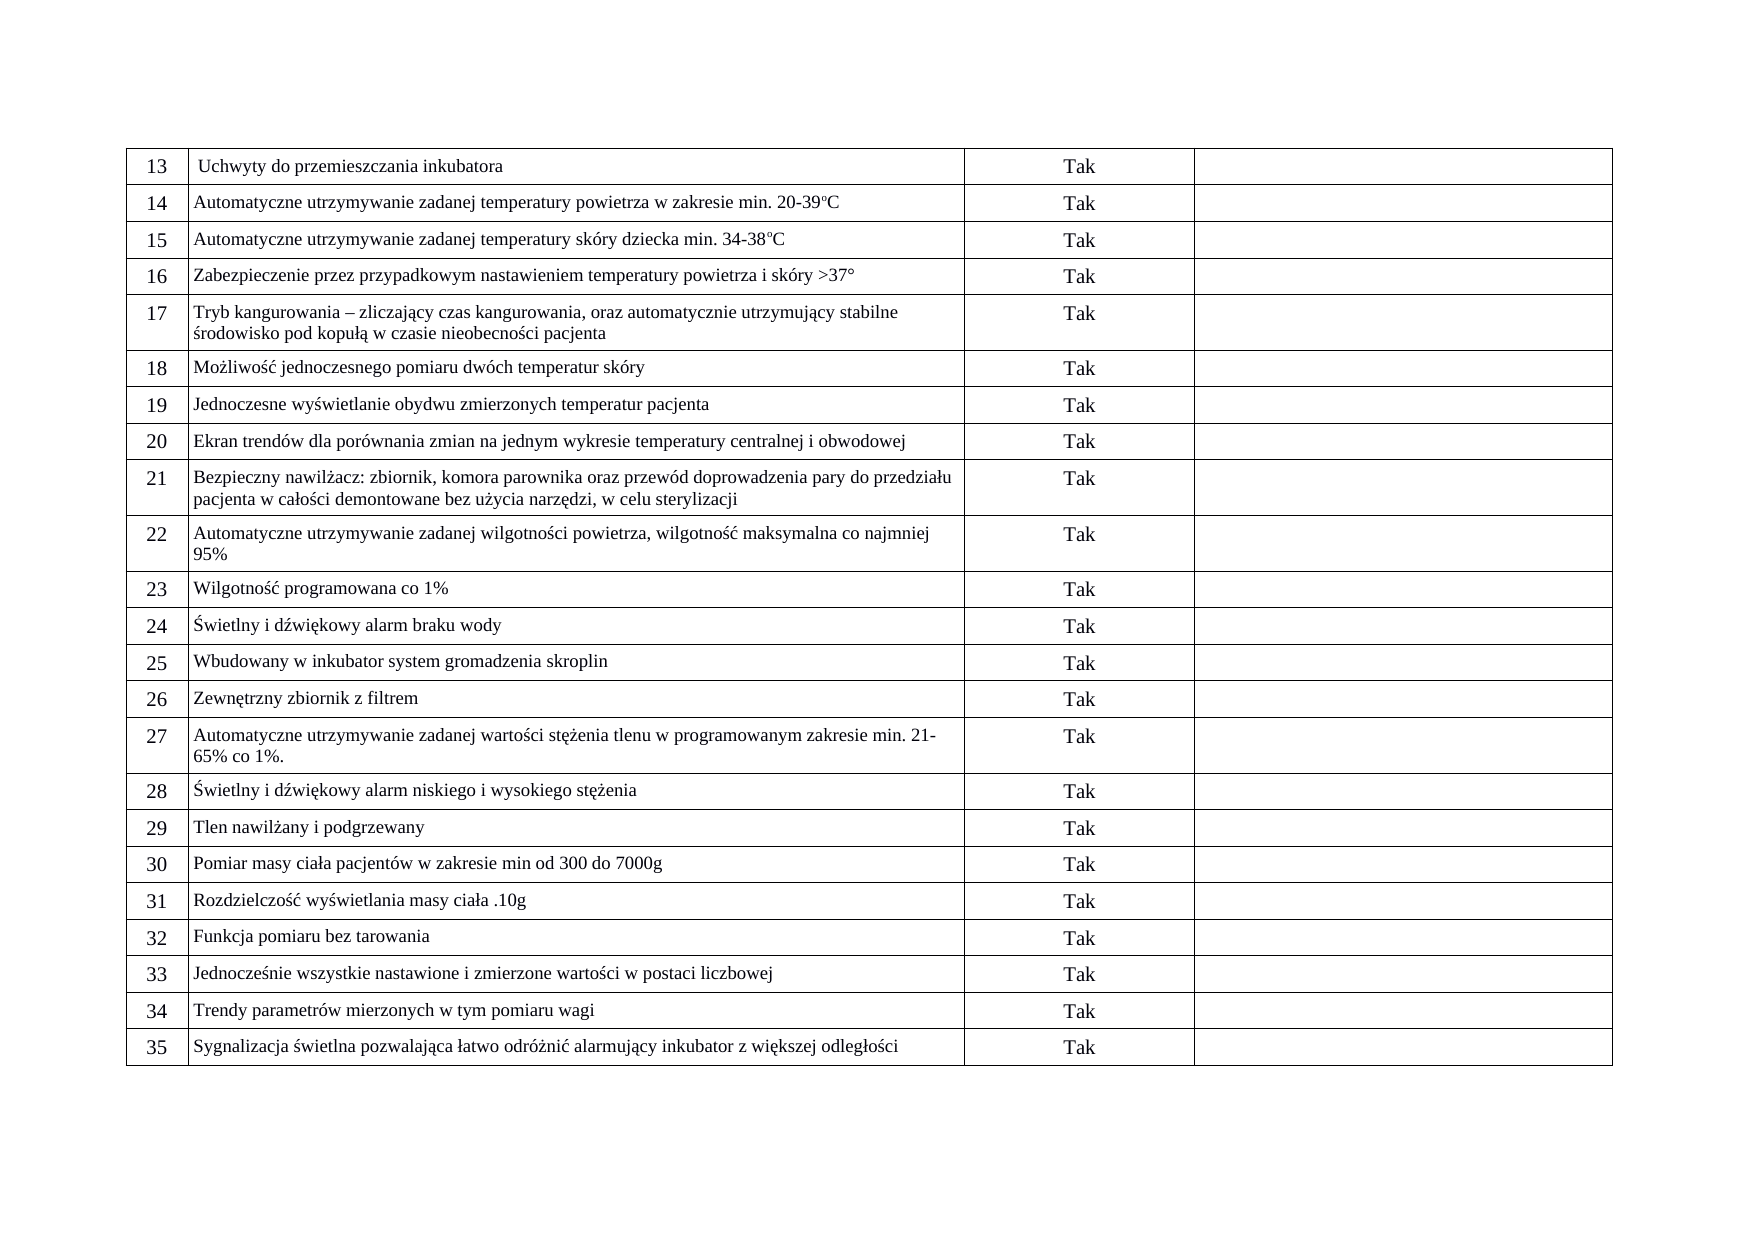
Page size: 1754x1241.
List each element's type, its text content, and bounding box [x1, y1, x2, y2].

table_cell 23 [127, 572, 188, 607]
table_cell [1195, 920, 1612, 955]
table_cell 30 [127, 847, 188, 882]
table_cell Możliwość jednoczesnego pomiaru dwóch temperatur skóry [189, 351, 964, 386]
table_cell 13 [127, 149, 188, 184]
table_cell [1195, 645, 1612, 680]
table_cell Trendy parametrów mierzonych w tym pomiaru wagi [189, 993, 964, 1028]
table_cell 32 [127, 920, 188, 955]
table_cell [1195, 185, 1612, 221]
table_cell 17 [127, 295, 188, 349]
table_cell Zewnętrzny zbiornik z filtrem [189, 681, 964, 717]
table_cell Tak [965, 259, 1194, 294]
table_cell Tak [965, 810, 1194, 846]
table_cell 22 [127, 516, 188, 571]
table_cell 18 [127, 351, 188, 386]
table_cell [1195, 718, 1612, 772]
table_cell Bezpieczny nawilżacz: zbiornik, komora parownika oraz przewód doprowadzenia pary do przedziału pacjenta w całości demontowane bez użycia narzędzi, w celu sterylizacji [189, 460, 964, 515]
table_cell Tak [965, 608, 1194, 644]
table_cell [1195, 810, 1612, 846]
table_cell Tak [965, 295, 1194, 349]
table_cell 15 [127, 222, 188, 257]
table_cell 14 [127, 185, 188, 221]
table_cell Automatyczne utrzymywanie zadanej wartości stężenia tlenu w programowanym zakresie min. 21-65% co 1%. [189, 718, 964, 772]
table_cell [1195, 460, 1612, 515]
table_cell Tak [965, 149, 1194, 184]
table_cell Wilgotność programowana co 1% [189, 572, 964, 607]
table_cell [1195, 681, 1612, 717]
table_cell 21 [127, 460, 188, 515]
table_cell 31 [127, 883, 188, 919]
table_cell [1195, 295, 1612, 349]
table_cell Automatyczne utrzymywanie zadanej wilgotności powietrza, wilgotność maksymalna co najmniej 95% [189, 516, 964, 571]
table_cell Świetlny i dźwiękowy alarm braku wody [189, 608, 964, 644]
table_cell [1195, 572, 1612, 607]
table_cell Pomiar masy ciała pacjentów w zakresie min od 300 do 7000g [189, 847, 964, 882]
table_cell Tryb kangurowania – zliczający czas kangurowania, oraz automatycznie utrzymujący stabilne środowisko pod kopułą w czasie nieobecności pacjenta [189, 295, 964, 349]
table_cell Tak [965, 185, 1194, 221]
table_cell Tak [965, 774, 1194, 809]
table_cell [1195, 259, 1612, 294]
table_cell [1195, 993, 1612, 1028]
table_cell Tak [965, 1029, 1194, 1065]
table_cell [1195, 883, 1612, 919]
table_cell Jednoczesne wyświetlanie obydwu zmierzonych temperatur pacjenta [189, 387, 964, 423]
table_cell Świetlny i dźwiękowy alarm niskiego i wysokiego stężenia [189, 774, 964, 809]
table_cell Tak [965, 351, 1194, 386]
table_cell Tak [965, 718, 1194, 772]
table_cell [1195, 516, 1612, 571]
table_cell Tak [965, 920, 1194, 955]
table_cell Automatyczne utrzymywanie zadanej temperatury skóry dziecka min. 34-38oC [189, 222, 964, 257]
table_cell [1195, 351, 1612, 386]
table_cell [1195, 847, 1612, 882]
table_cell 29 [127, 810, 188, 846]
table_cell [1195, 956, 1612, 992]
table_cell [1195, 774, 1612, 809]
table_cell Tak [965, 956, 1194, 992]
table_cell 20 [127, 424, 188, 459]
table_cell 24 [127, 608, 188, 644]
table_cell Tlen nawilżany i podgrzewany [189, 810, 964, 846]
table_cell Tak [965, 572, 1194, 607]
table_cell Tak [965, 424, 1194, 459]
table_cell Tak [965, 681, 1194, 717]
table_cell Tak [965, 222, 1194, 257]
table_cell 19 [127, 387, 188, 423]
table_cell [1195, 222, 1612, 257]
table_cell 35 [127, 1029, 188, 1065]
table_cell Tak [965, 993, 1194, 1028]
table_cell 25 [127, 645, 188, 680]
table_cell Tak [965, 516, 1194, 571]
table_cell Zabezpieczenie przez przypadkowym nastawieniem temperatury powietrza i skóry >37° [189, 259, 964, 294]
table_cell 28 [127, 774, 188, 809]
table_cell 27 [127, 718, 188, 772]
table_cell [1195, 387, 1612, 423]
table_cell 26 [127, 681, 188, 717]
table_cell [1195, 1029, 1612, 1065]
table_cell Tak [965, 883, 1194, 919]
table_cell Uchwyty do przemieszczania inkubatora [189, 149, 964, 184]
table_cell 33 [127, 956, 188, 992]
table_cell Tak [965, 847, 1194, 882]
table_cell Rozdzielczość wyświetlania masy ciała .10g [189, 883, 964, 919]
table_cell 16 [127, 259, 188, 294]
table_cell Automatyczne utrzymywanie zadanej temperatury powietrza w zakresie min. 20-39oC [189, 185, 964, 221]
table_cell 34 [127, 993, 188, 1028]
table_cell [1195, 608, 1612, 644]
table_cell Funkcja pomiaru bez tarowania [189, 920, 964, 955]
table_cell Tak [965, 460, 1194, 515]
table_cell Tak [965, 387, 1194, 423]
table_cell Tak [965, 645, 1194, 680]
table_cell Ekran trendów dla porównania zmian na jednym wykresie temperatury centralnej i obwodowej [189, 424, 964, 459]
table_cell Wbudowany w inkubator system gromadzenia skroplin [189, 645, 964, 680]
table_cell Sygnalizacja świetlna pozwalająca łatwo odróżnić alarmujący inkubator z większej odległości [189, 1029, 964, 1065]
table_cell Jednocześnie wszystkie nastawione i zmierzone wartości w postaci liczbowej [189, 956, 964, 992]
table_cell [1195, 424, 1612, 459]
table_cell [1195, 149, 1612, 184]
